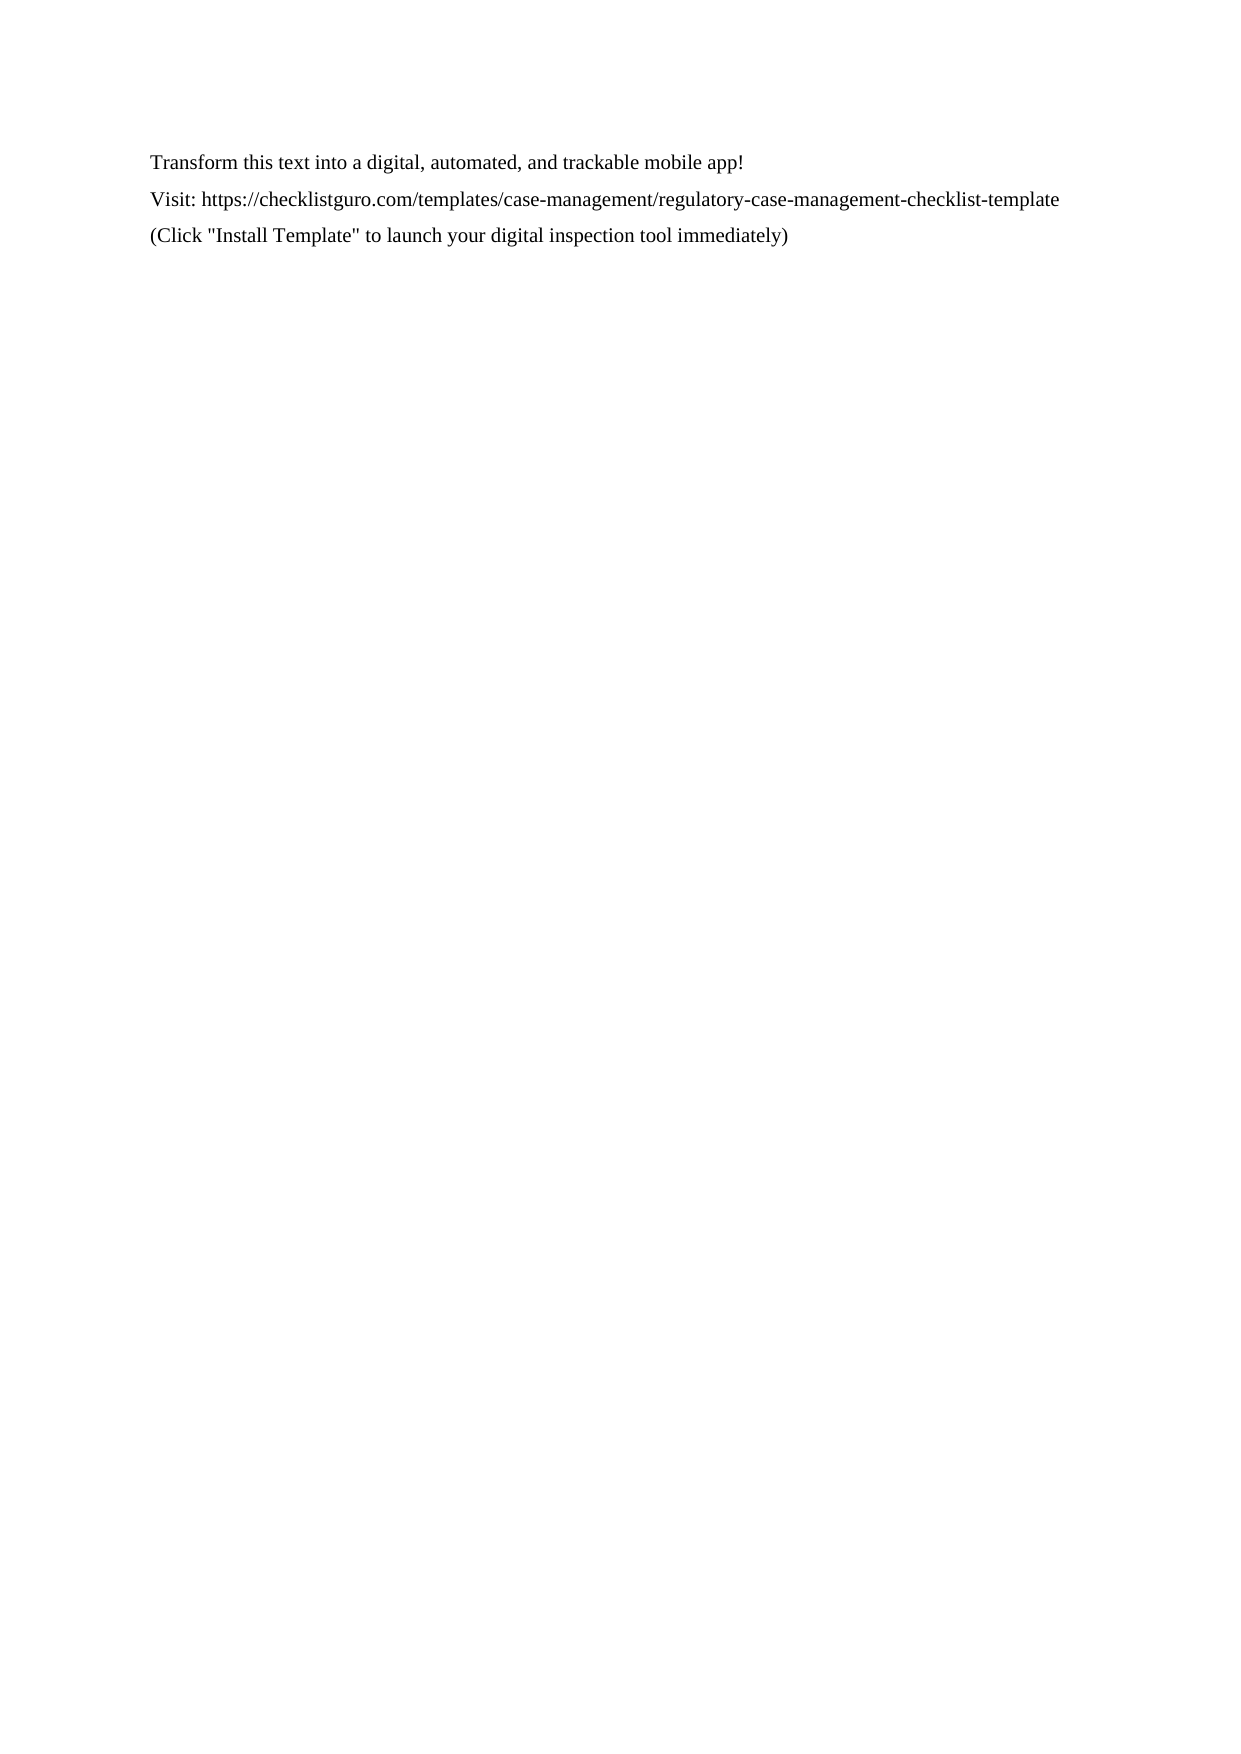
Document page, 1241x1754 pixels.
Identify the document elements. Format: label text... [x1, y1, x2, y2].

text Visit: https://checklistguro.com/templates/case-management/regulatory-case-management-checklist-template [150, 187, 1090, 211]
text Transform this text into a digital, automated, and trackable mobile app! [150, 150, 1090, 174]
text (Click "Install Template" to launch your digital inspection tool immediately) [150, 223, 1090, 247]
